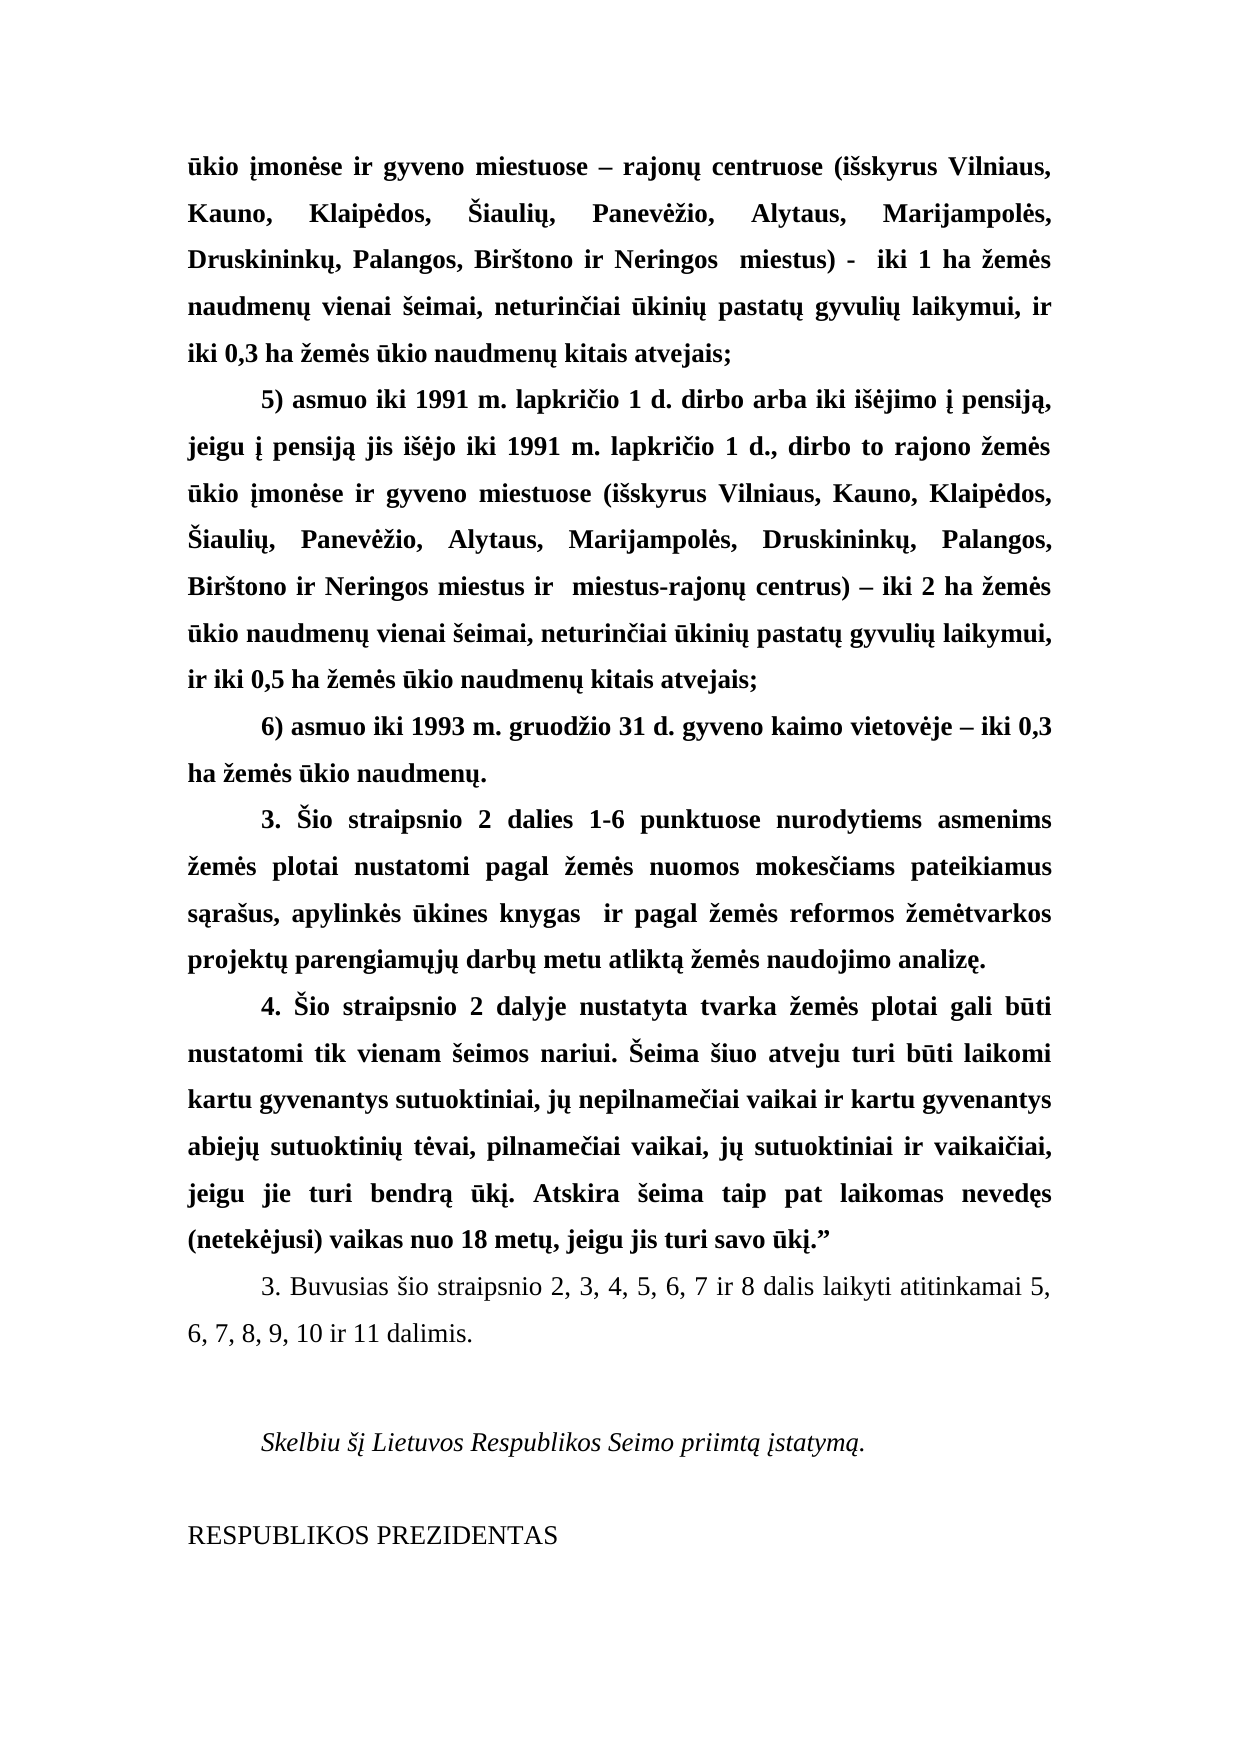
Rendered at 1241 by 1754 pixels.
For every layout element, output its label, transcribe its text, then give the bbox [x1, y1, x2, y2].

subtitle RESPUBLIKOS PREZIDENTAS [187, 1519, 1053, 1550]
text 4. Šio straipsnio 2 dalyje nustatyta tvarka žemės plotai gali būti nustatomi tik vienam šeimos nariui. Šeima šiuo atveju turi būti laikomi kartu gyvenantys sutuoktiniai, jų nepilnamečiai vaikai ir kartu gyvenantys abiejų sutuoktinių tėvai, pilnamečiai vaikai, jų sutuoktiniai ir vaikaičiai, jeigu jie turi bendrą ūkį. Atskira šeima taip pat laikomas nevedęs (netekėjusi) vaikas nuo 18 metų, jeigu jis turi savo ūkį.” [187, 990, 1053, 1254]
text 3. Buvusias šio straipsnio 2, 3, 4, 5, 6, 7 ir 8 dalis laikyti atitinkamai 5, 6, 7, 8, 9, 10 ir 11 dalimis. [187, 1270, 1053, 1348]
text 5) asmuo iki 1991 m. lapkričio 1 d. dirbo arba iki išėjimo į pensiją, jeigu į pensiją jis išėjo iki 1991 m. lapkričio 1 d., dirbo to rajono žemės ūkio įmonėse ir gyveno miestuose (išskyrus Vilniaus, Kauno, Klaipėdos, Šiaulių, Panevėžio, Alytaus, Marijampolės, Druskininkų, Palangos, Birštono ir Neringos miestus ir miestus-rajonų centrus) – iki 2 ha žemės ūkio naudmenų vienai šeimai, neturinčiai ūkinių pastatų gyvulių laikymui, ir iki 0,5 ha žemės ūkio naudmenų kitais atvejais; [187, 383, 1053, 694]
text 6) asmuo iki 1993 m. gruodžio 31 d. gyveno kaimo vietovėje – iki 0,3 ha žemės ūkio naudmenų. [187, 710, 1053, 788]
text 3. Šio straipsnio 2 dalies 1-6 punktuose nurodytiems asmenims žemės plotai nustatomi pagal žemės nuomos mokesčiams pateikiamus sąrašus, apylinkės ūkines knygas ir pagal žemės reformos žemėtvarkos projektų parengiamųjų darbų metu atliktą žemės naudojimo analizę. [187, 803, 1053, 974]
text Skelbiu šį Lietuvos Respublikos Seimo priimtą įstatymą. [187, 1426, 1053, 1457]
text ūkio įmonėse ir gyveno miestuose – rajonų centruose (išskyrus Vilniaus, Kauno, Klaipėdos, Šiaulių, Panevėžio, Alytaus, Marijampolės, Druskininkų, Palangos, Birštono ir Neringos miestus) - iki 1 ha žemės naudmenų vienai šeimai, neturinčiai ūkinių pastatų gyvulių laikymui, ir iki 0,3 ha žemės ūkio naudmenų kitais atvejais; [187, 150, 1053, 368]
